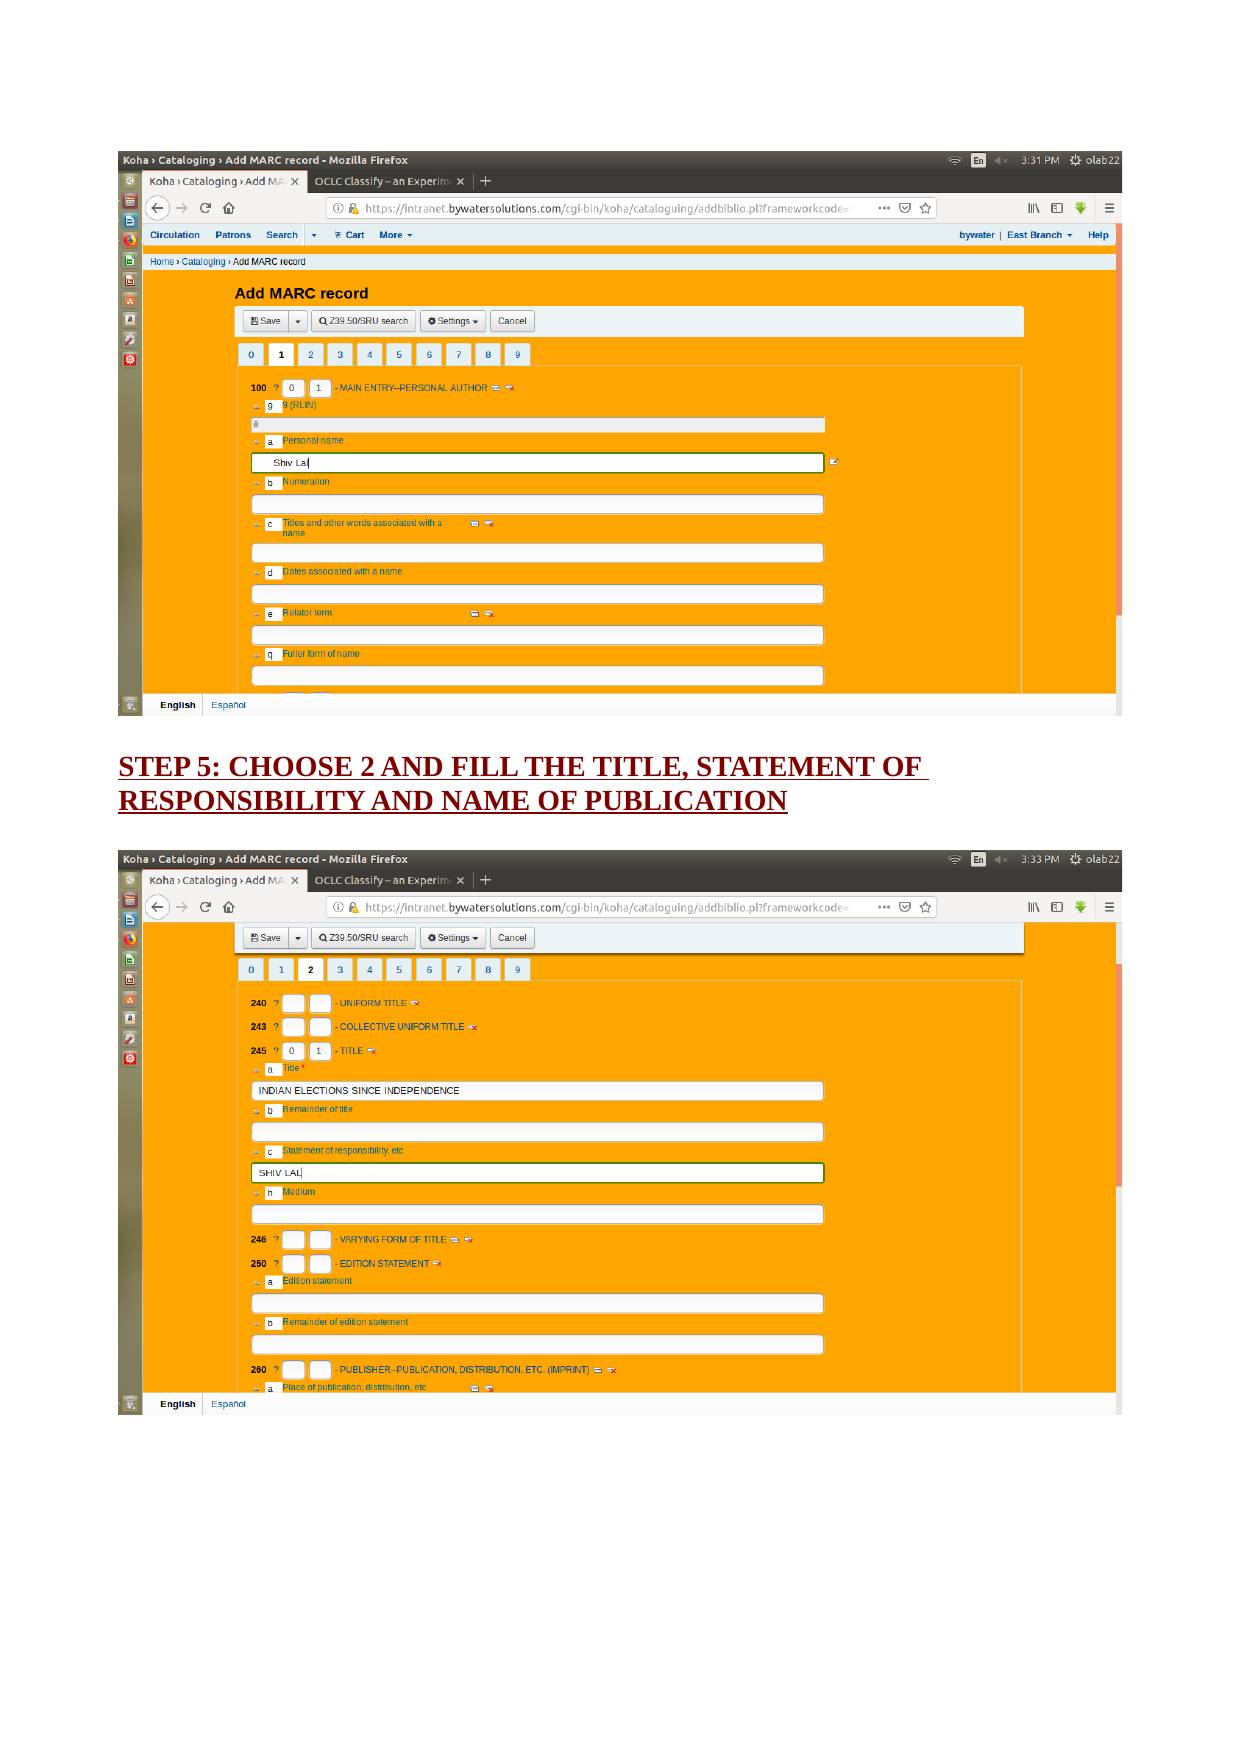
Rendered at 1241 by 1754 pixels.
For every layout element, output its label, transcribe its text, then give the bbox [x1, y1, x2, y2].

picture [118, 151, 1123, 716]
text STEP 5: CHOOSE 2 AND FILL THE TITLE, STATEMENT OF RESPONSIBILITY AND NAME OF PUBLICATION [118, 749, 1122, 817]
picture [118, 850, 1123, 1415]
